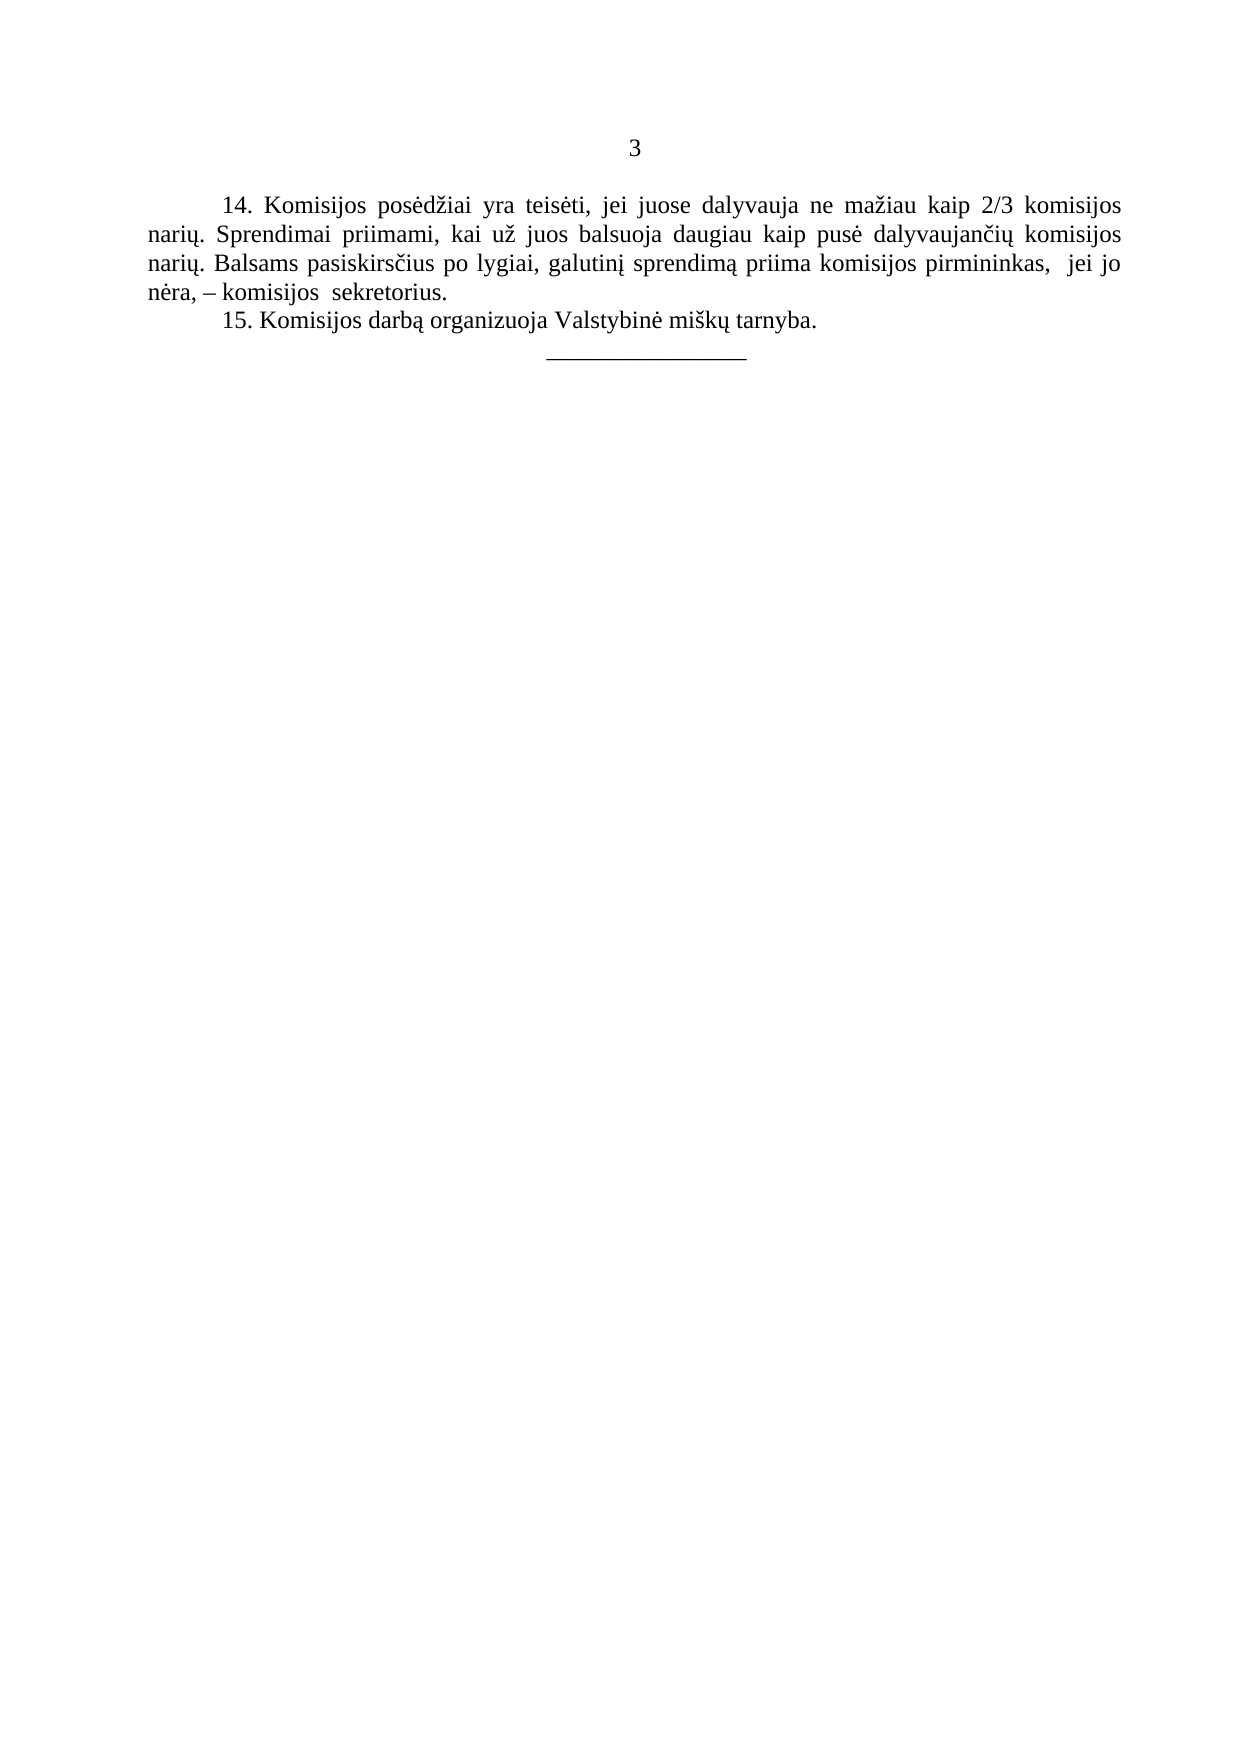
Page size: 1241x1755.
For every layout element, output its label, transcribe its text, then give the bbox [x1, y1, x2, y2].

text 14. Komisijos posėdžiai yra teisėti, jei juose dalyvauja ne mažiau kaip 2/3 komisijos narių. Sprendimai priimami, kai už juos balsuoja daugiau kaip pusė dalyvaujančių komisijos narių. Balsams pasiskirsčius po lygiai, galutinį sprendimą priima komisijos pirmininkas, jei jo nėra, – komisijos sekretorius. [148, 190, 1122, 305]
text 15. Komisijos darbą organizuoja Valstybinė miškų tarnyba. [148, 305, 1122, 334]
text ________________ [148, 334, 1122, 363]
